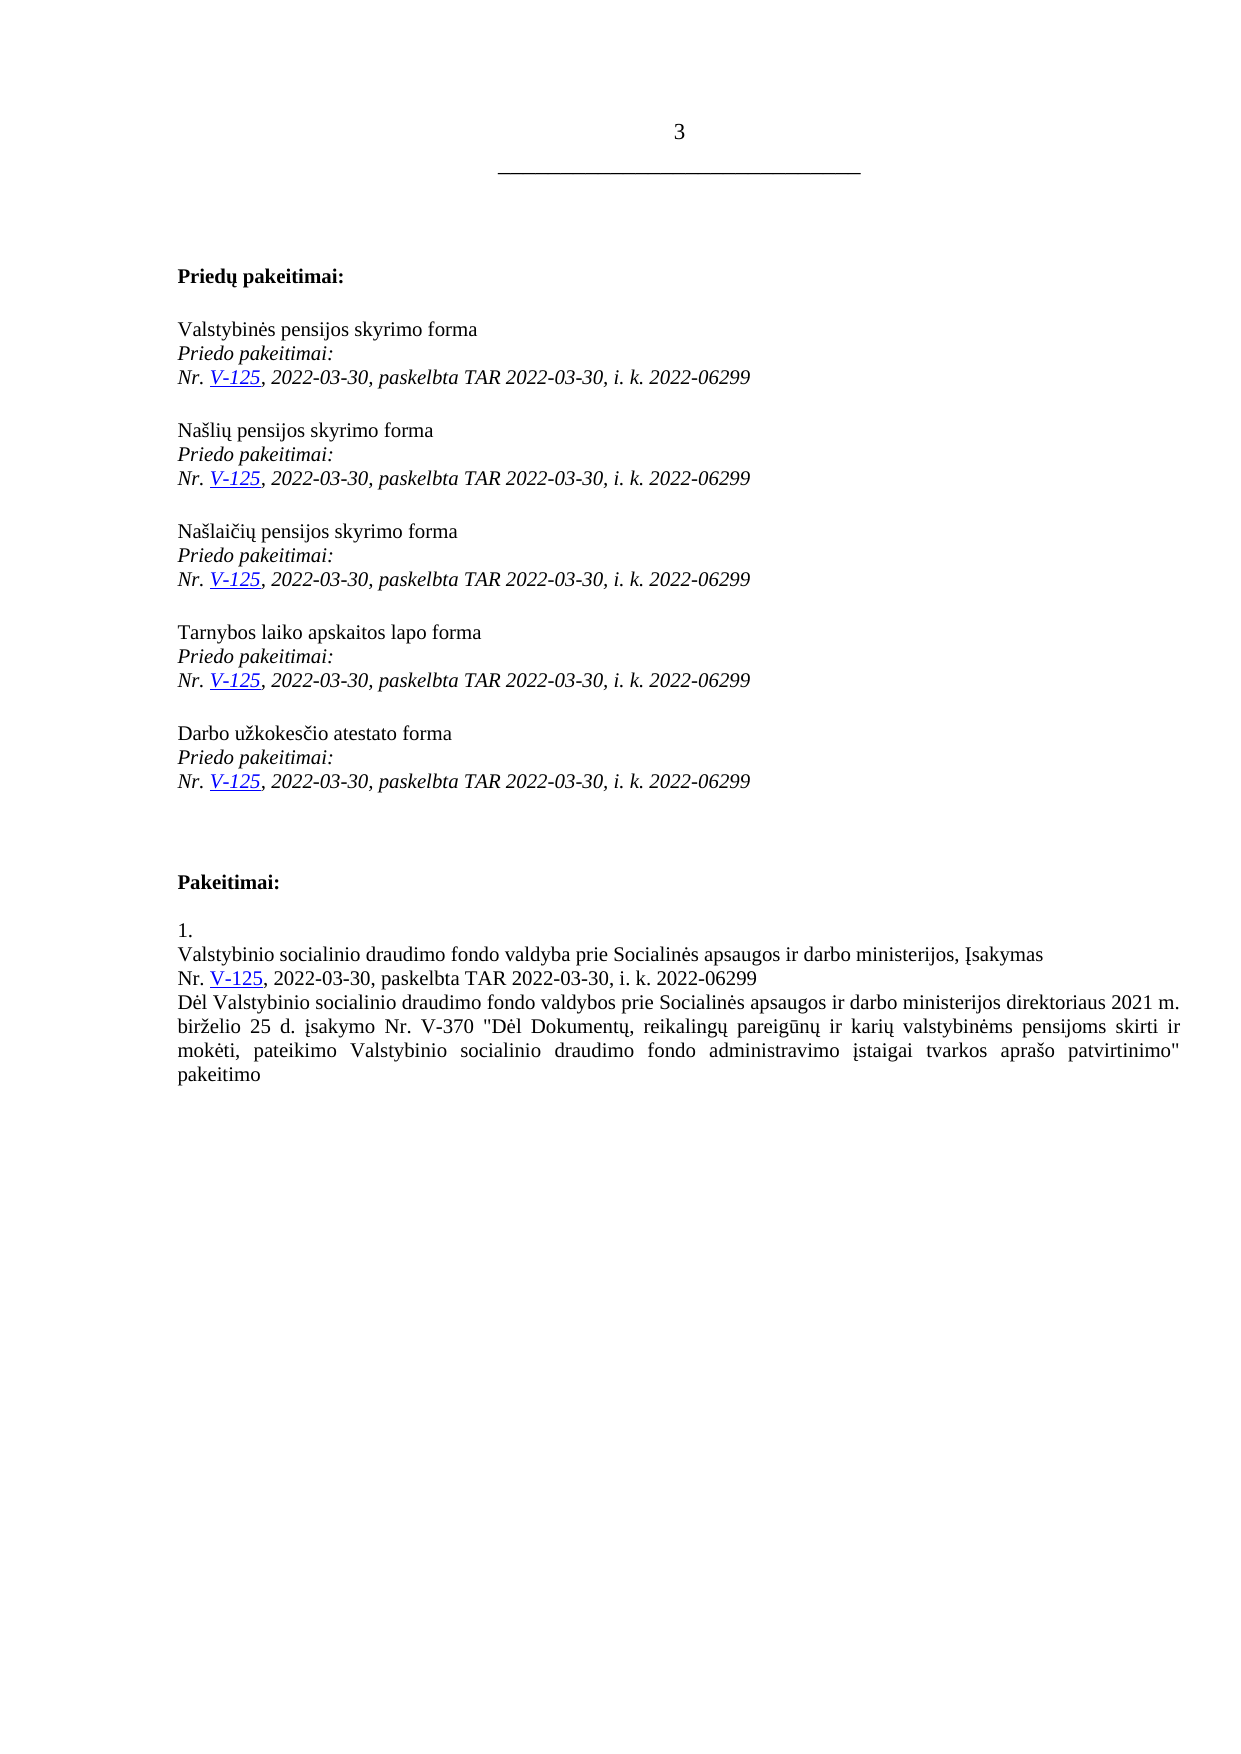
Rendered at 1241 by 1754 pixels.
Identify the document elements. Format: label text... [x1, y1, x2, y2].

text Pakeitimai: [177, 870, 1181, 894]
text Priedo pakeitimai: [177, 745, 1181, 769]
text 1. [177, 918, 1181, 942]
text Našlių pensijos skyrimo forma [177, 418, 1181, 442]
text Valstybinės pensijos skyrimo forma [177, 317, 1181, 341]
text Nr. V-125, 2022-03-30, paskelbta TAR 2022-03-30, i. k. 2022-06299 [177, 365, 1181, 389]
text Priedų pakeitimai: [177, 264, 1181, 288]
text Darbo užkokesčio atestato forma [177, 721, 1181, 745]
text Valstybinio socialinio draudimo fondo valdyba prie Socialinės apsaugos ir darbo ministerijos, Įsakymas [177, 942, 1181, 966]
text Priedo pakeitimai: [177, 644, 1181, 668]
text Dėl Valstybinio socialinio draudimo fondo valdybos prie Socialinės apsaugos ir darbo ministerijos direktoriaus 2021 m. birželio 25 d. įsakymo Nr. V-370 "Dėl Dokumentų, reikalingų pareigūnų ir karių valstybinėms pensijoms skirti ir mokėti, pateikimo Valstybinio socialinio draudimo fondo administravimo įstaigai tvarkos aprašo patvirtinimo" pakeitimo [177, 990, 1181, 1086]
text Tarnybos laiko apskaitos lapo forma [177, 620, 1181, 644]
text Nr. V-125, 2022-03-30, paskelbta TAR 2022-03-30, i. k. 2022-06299 [177, 769, 1181, 793]
text Nr. V-125, 2022-03-30, paskelbta TAR 2022-03-30, i. k. 2022-06299 [177, 567, 1181, 591]
text Našlaičių pensijos skyrimo forma [177, 519, 1181, 543]
text Priedo pakeitimai: [177, 543, 1181, 567]
text Nr. V-125, 2022-03-30, paskelbta TAR 2022-03-30, i. k. 2022-06299 [177, 668, 1181, 692]
text Nr. V-125, 2022-03-30, paskelbta TAR 2022-03-30, i. k. 2022-06299 [177, 966, 1181, 990]
text Priedo pakeitimai: [177, 341, 1181, 365]
text _____________________________ [177, 148, 1181, 176]
text Priedo pakeitimai: [177, 442, 1181, 466]
text Nr. V-125, 2022-03-30, paskelbta TAR 2022-03-30, i. k. 2022-06299 [177, 466, 1181, 490]
